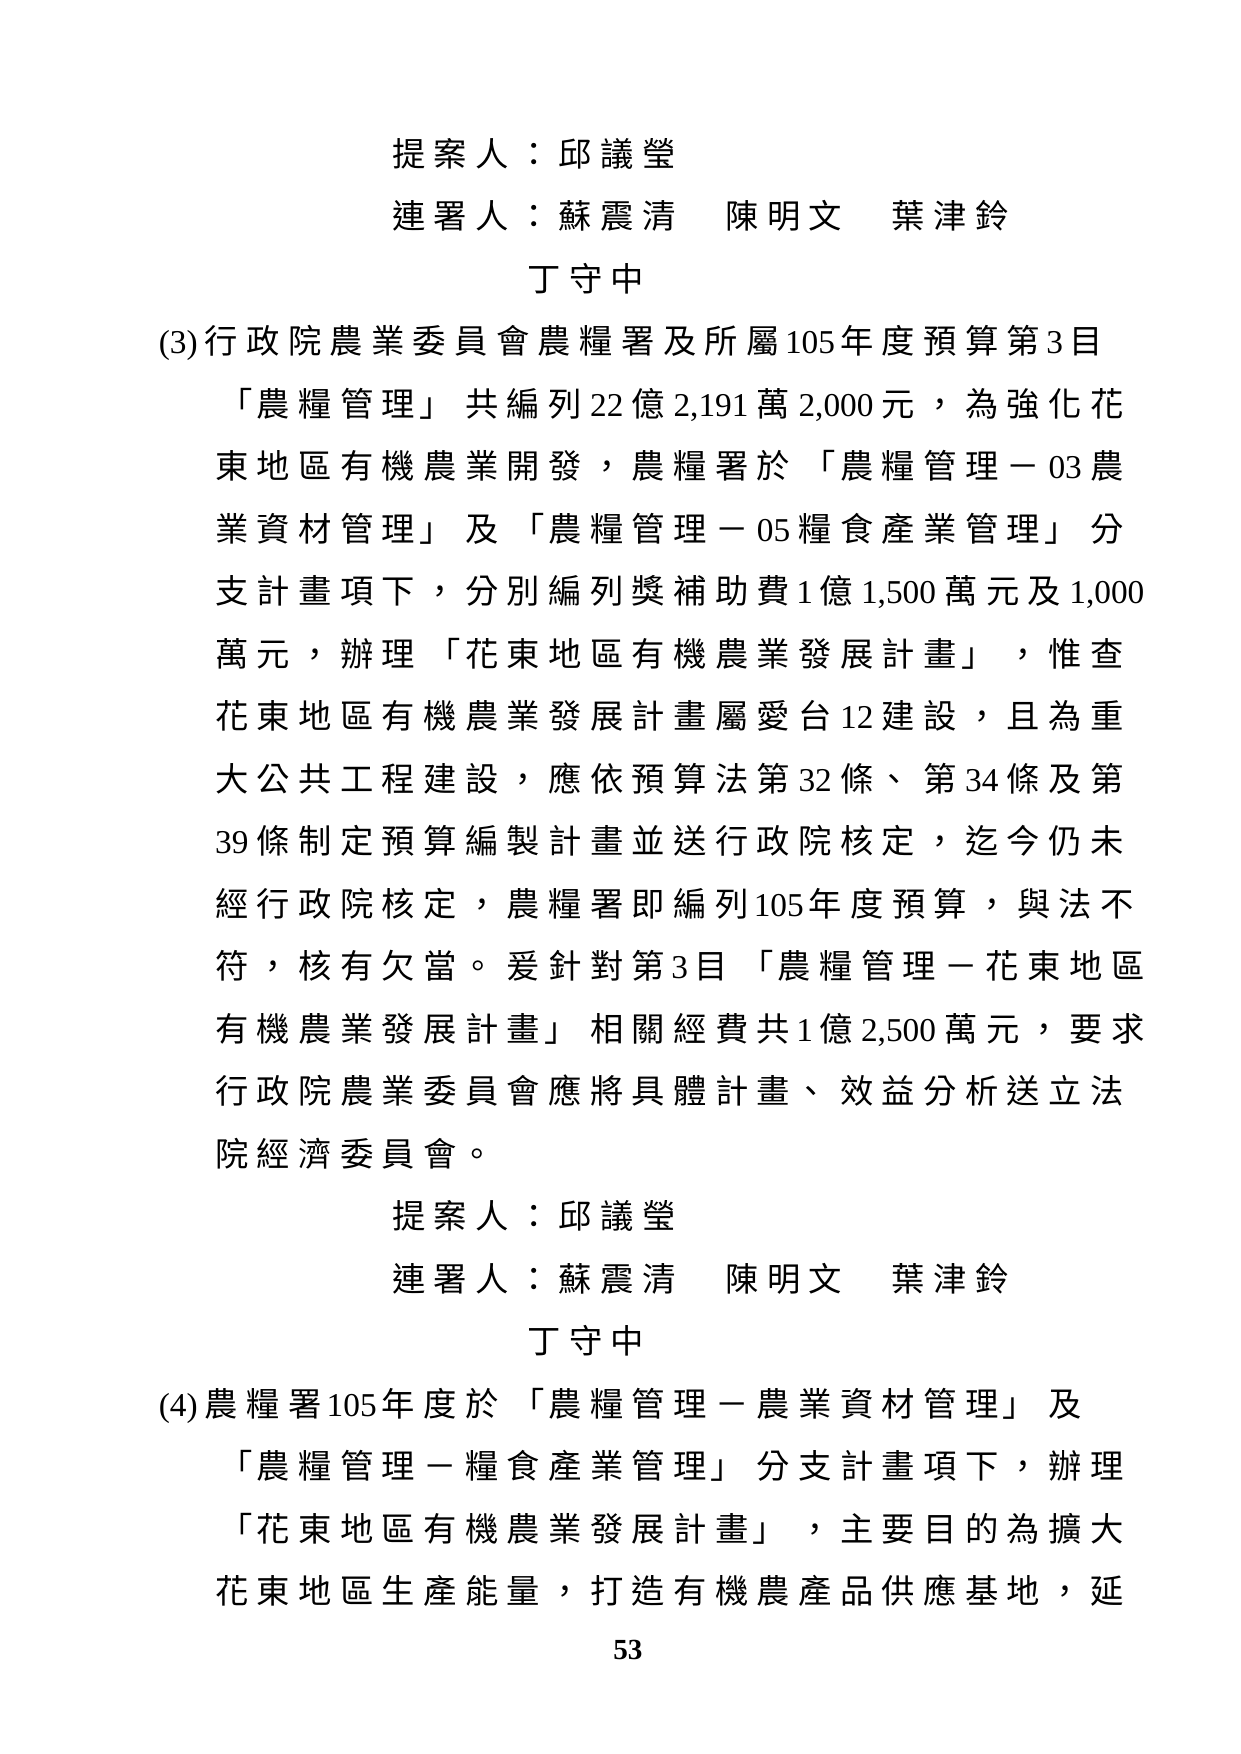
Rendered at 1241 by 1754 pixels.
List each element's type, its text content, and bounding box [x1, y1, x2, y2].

text 提案人：邱議瑩 [384, 1173, 1044, 1235]
text 連署人：蘇震清 陳明文 葉津鈴 丁守中 [384, 1235, 1044, 1360]
list 行政院農業委員會農糧署及所屬105年度預算第3目「農糧管理」共編列22億2,191萬2,000元，為強化花東地區有機農業開發，農糧署於「農糧管理－03農業資材管理」及「農糧管理－05糧食產業管理」分支計畫項下，分別編列獎補助費1億1,500萬元及1,000萬元，辦理「花東地區有機農業發展計畫」，惟查花東地區有機農業發展計畫屬愛台12建設，且為重大公共工程建設，應依預算法第32條、第34條及第39條制定預算編製計畫並送行政院核定，迄今仍未經行政院核定，農糧署即編列105年度預算，與法不符，核有欠當。爰針對第3目「農糧管理－花東地區有機農業發展計畫」相關經費共1億2,500萬元，要求行政院農業委員會應將具體計畫、效益分析送立法院經濟委員會。 [150, 298, 1148, 1173]
text 連署人：蘇震清 陳明文 葉津鈴 丁守中 [384, 173, 1044, 298]
list 農糧署105年度於「農糧管理－農業資材管理」及「農糧管理－糧食產業管理」分支計畫項下，辦理「花東地區有機農業發展計畫」，主要目的為擴大花東地區生產能量，打造有機農產品供應基地，延 [150, 1360, 1148, 1610]
text 提案人：邱議瑩 [384, 110, 1044, 173]
